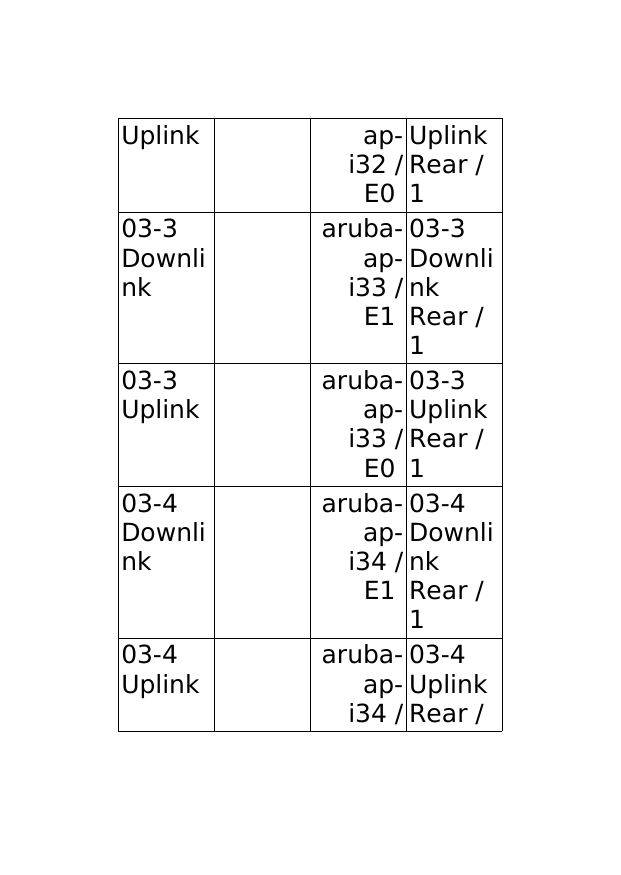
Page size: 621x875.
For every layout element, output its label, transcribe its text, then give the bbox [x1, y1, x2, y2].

table_cell [215, 639, 310, 731]
table_cell [215, 364, 310, 486]
table_cell 03-4 Uplink [119, 639, 214, 731]
table_cell 03-4 Downlink Rear / 1 [407, 487, 502, 638]
table_cell aruba-ap-i33 / E1 [311, 213, 406, 363]
table_cell [215, 487, 310, 638]
table_cell 03-4 Downlink [119, 487, 214, 638]
table_cell aruba-ap-i33 / E0 [311, 364, 406, 486]
table_cell aruba-ap-i34 / E1 [311, 487, 406, 638]
table_cell [215, 119, 310, 212]
table_cell ap-i32 / E0 [311, 119, 406, 212]
table_cell 03-3 Downlink Rear / 1 [407, 213, 502, 363]
table_cell 03-3 Downlink [119, 213, 214, 363]
table_cell 03-3 Uplink Rear / 1 [407, 364, 502, 486]
table_cell Uplink [119, 119, 214, 212]
table_cell [215, 213, 310, 363]
table_cell 03-3 Uplink [119, 364, 214, 486]
table_cell Uplink Rear / 1 [407, 119, 502, 212]
table_cell aruba-ap-i34 / [311, 639, 406, 731]
table_cell 03-4 Uplink Rear / [407, 639, 502, 731]
